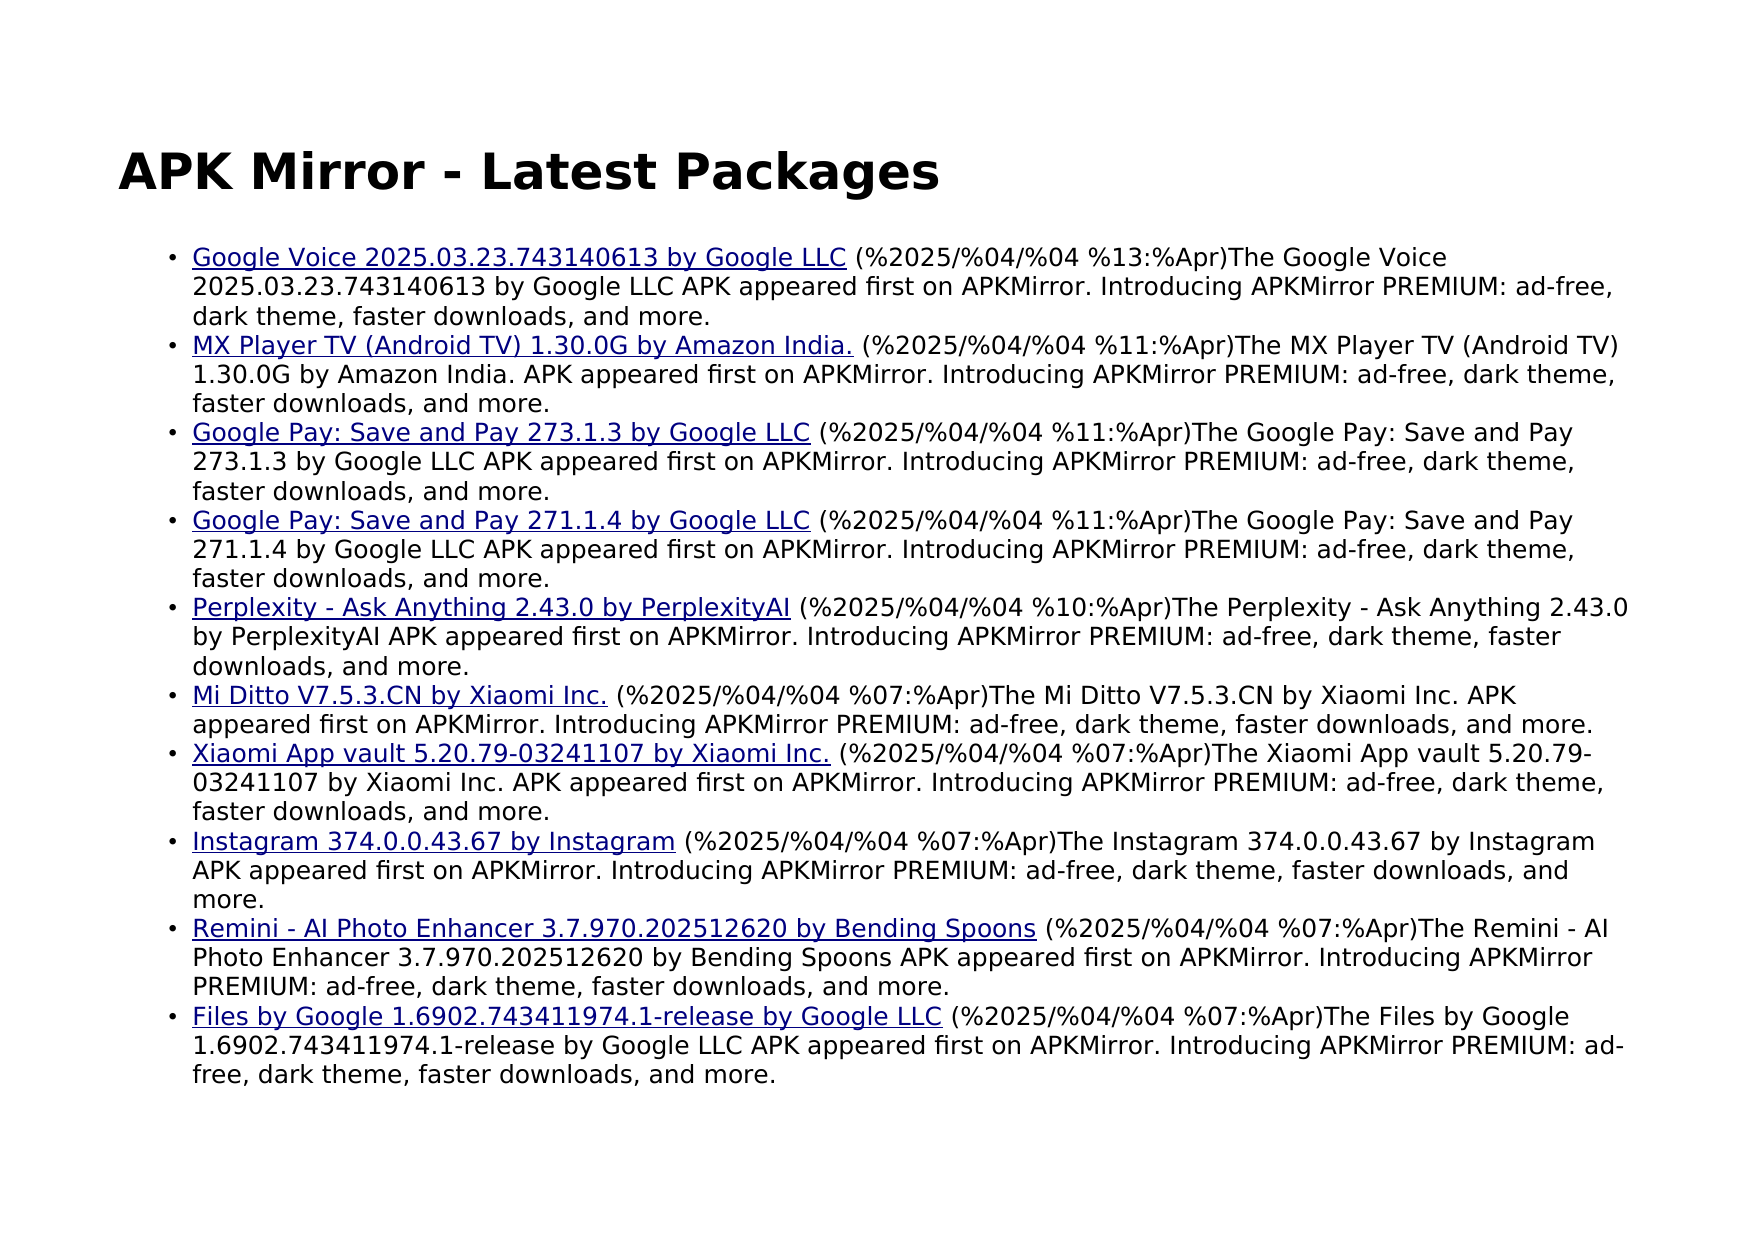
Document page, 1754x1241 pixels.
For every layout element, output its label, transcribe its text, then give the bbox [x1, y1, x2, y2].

list Mi Ditto V7.5.3.CN by Xiaomi Inc. (%2025/%04/%04 %07:%Apr)The Mi Ditto V7.5.3.CN by Xiaomi Inc. APK appeared first on APKMirror. Introducing APKMirror PREMIUM: ad-free, dark theme, faster downloads, and more. [177, 681, 1636, 739]
list Xiaomi App vault 5.20.79-03241107 by Xiaomi Inc. (%2025/%04/%04 %07:%Apr)The Xiaomi App vault 5.20.79-03241107 by Xiaomi Inc. APK appeared first on APKMirror. Introducing APKMirror PREMIUM: ad-free, dark theme, faster downloads, and more. [177, 739, 1636, 827]
list Instagram 374.0.0.43.67 by Instagram (%2025/%04/%04 %07:%Apr)The Instagram 374.0.0.43.67 by Instagram APK appeared first on APKMirror. Introducing APKMirror PREMIUM: ad-free, dark theme, faster downloads, and more. [177, 827, 1636, 914]
list Files by Google 1.6902.743411974.1-release by Google LLC (%2025/%04/%04 %07:%Apr)The Files by Google 1.6902.743411974.1-release by Google LLC APK appeared first on APKMirror. Introducing APKMirror PREMIUM: ad-free, dark theme, faster downloads, and more. [177, 1002, 1636, 1089]
list Remini - AI Photo Enhancer 3.7.970.202512620 by Bending Spoons (%2025/%04/%04 %07:%Apr)The Remini - AI Photo Enhancer 3.7.970.202512620 by Bending Spoons APK appeared first on APKMirror. Introducing APKMirror PREMIUM: ad-free, dark theme, faster downloads, and more. [177, 914, 1636, 1002]
list Perplexity - Ask Anything 2.43.0 by PerplexityAI (%2025/%04/%04 %10:%Apr)The Perplexity - Ask Anything 2.43.0 by PerplexityAI APK appeared first on APKMirror. Introducing APKMirror PREMIUM: ad-free, dark theme, faster downloads, and more. [177, 593, 1636, 681]
list MX Player TV (Android TV) 1.30.0G by Amazon India. (%2025/%04/%04 %11:%Apr)The MX Player TV (Android TV) 1.30.0G by Amazon India. APK appeared first on APKMirror. Introducing APKMirror PREMIUM: ad-free, dark theme, faster downloads, and more. [177, 331, 1636, 418]
list Google Pay: Save and Pay 273.1.3 by Google LLC (%2025/%04/%04 %11:%Apr)The Google Pay: Save and Pay 273.1.3 by Google LLC APK appeared first on APKMirror. Introducing APKMirror PREMIUM: ad-free, dark theme, faster downloads, and more. [177, 418, 1636, 506]
list Google Pay: Save and Pay 271.1.4 by Google LLC (%2025/%04/%04 %11:%Apr)The Google Pay: Save and Pay 271.1.4 by Google LLC APK appeared first on APKMirror. Introducing APKMirror PREMIUM: ad-free, dark theme, faster downloads, and more. [177, 506, 1636, 593]
subtitle APK Mirror - Latest Packages [118, 143, 1636, 201]
list Google Voice 2025.03.23.743140613 by Google LLC (%2025/%04/%04 %13:%Apr)The Google Voice 2025.03.23.743140613 by Google LLC APK appeared first on APKMirror. Introducing APKMirror PREMIUM: ad-free, dark theme, faster downloads, and more. [177, 243, 1636, 331]
